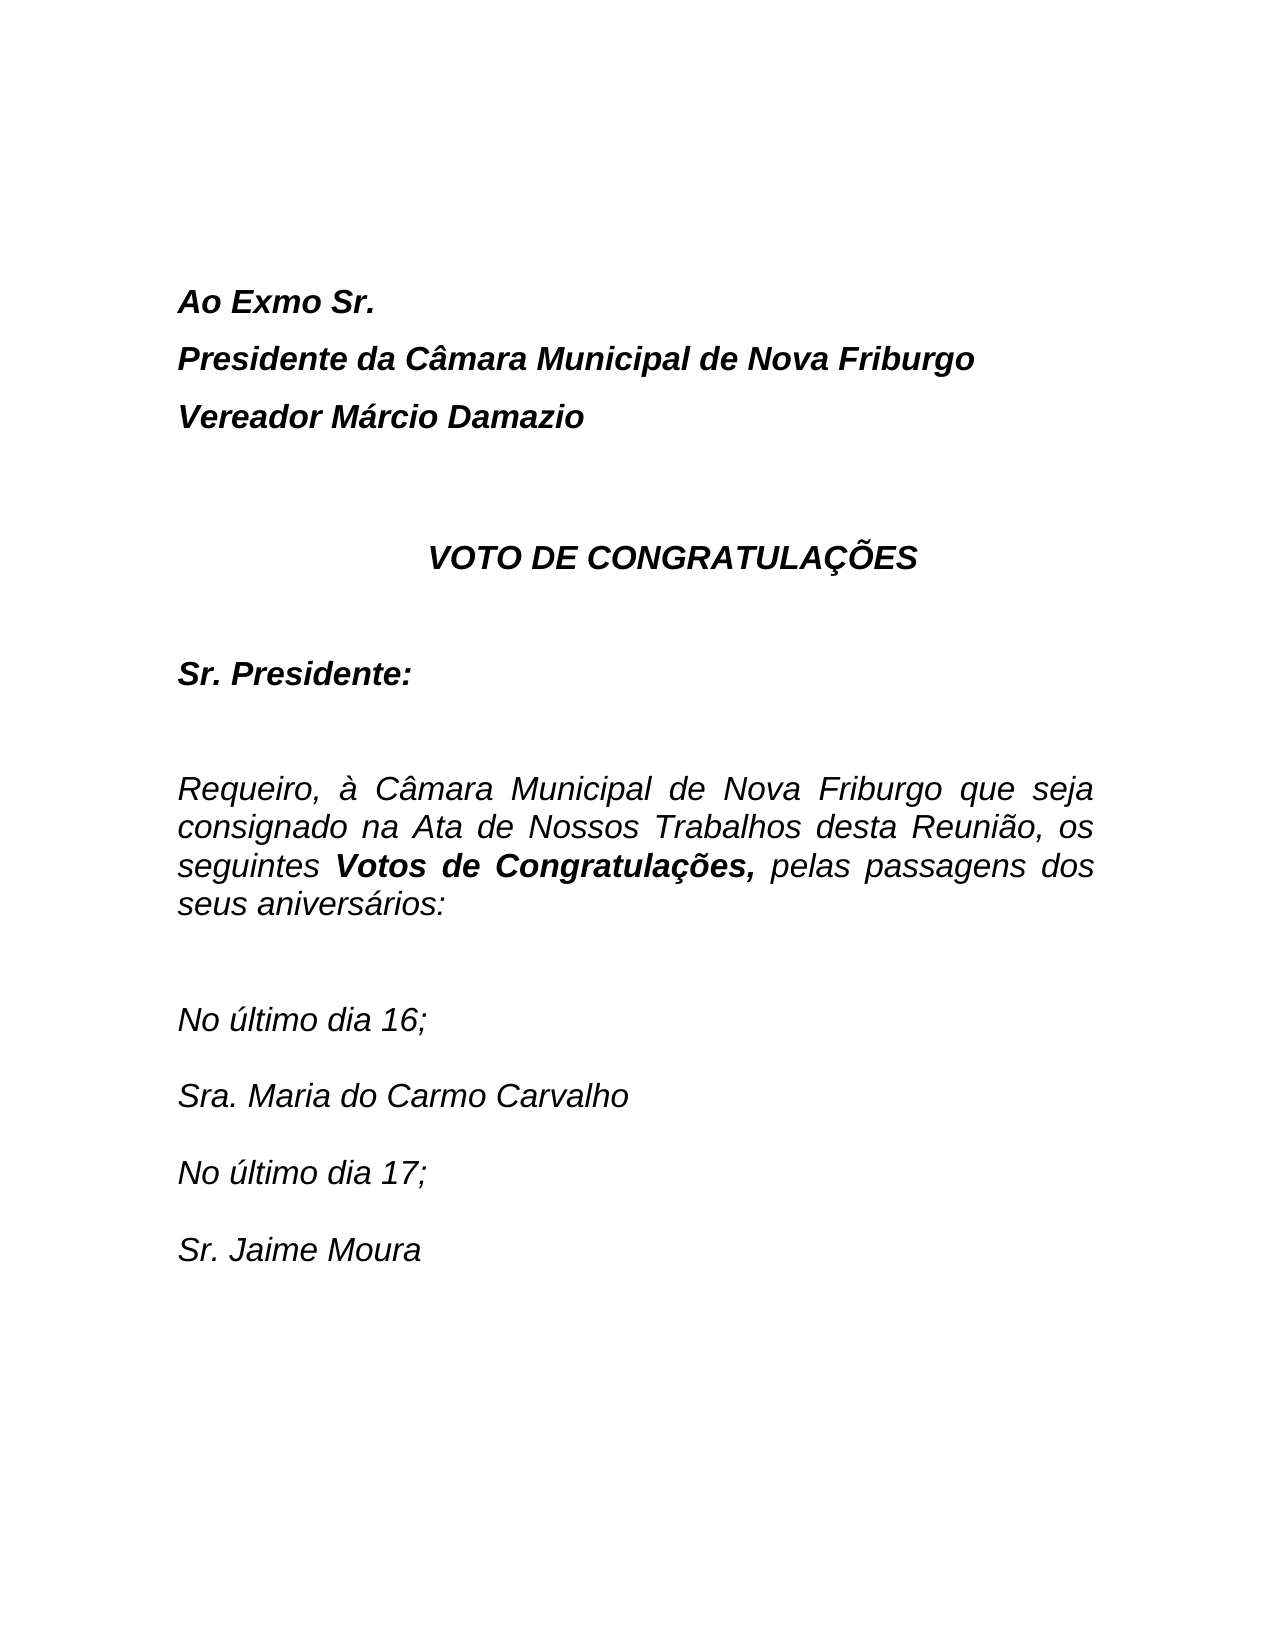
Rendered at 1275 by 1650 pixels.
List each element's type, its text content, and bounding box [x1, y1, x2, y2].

text Presidente da Câmara Municipal de Nova Friburgo [177, 339, 1098, 378]
text No último dia 16; [177, 1000, 1098, 1038]
text Sr. Presidente: [177, 654, 1098, 692]
text Vereador Márcio Damazio [177, 397, 1098, 436]
text Sr. Jaime Moura [177, 1230, 1098, 1269]
text No último dia 17; [177, 1153, 1098, 1192]
text Ao Exmo Sr. [177, 282, 1098, 320]
subtitle VOTO DE CONGRATULAÇÕES [251, 538, 1098, 577]
text Sra. Maria do Carmo Carvalho [177, 1077, 1098, 1115]
text Requeiro, à Câmara Municipal de Nova Friburgo que seja consignado na Ata de Nossos Trabalhos desta Reunião, os seguintes Votos de Congratulações, pelas passagens dos seus aniversários: [177, 769, 1098, 923]
